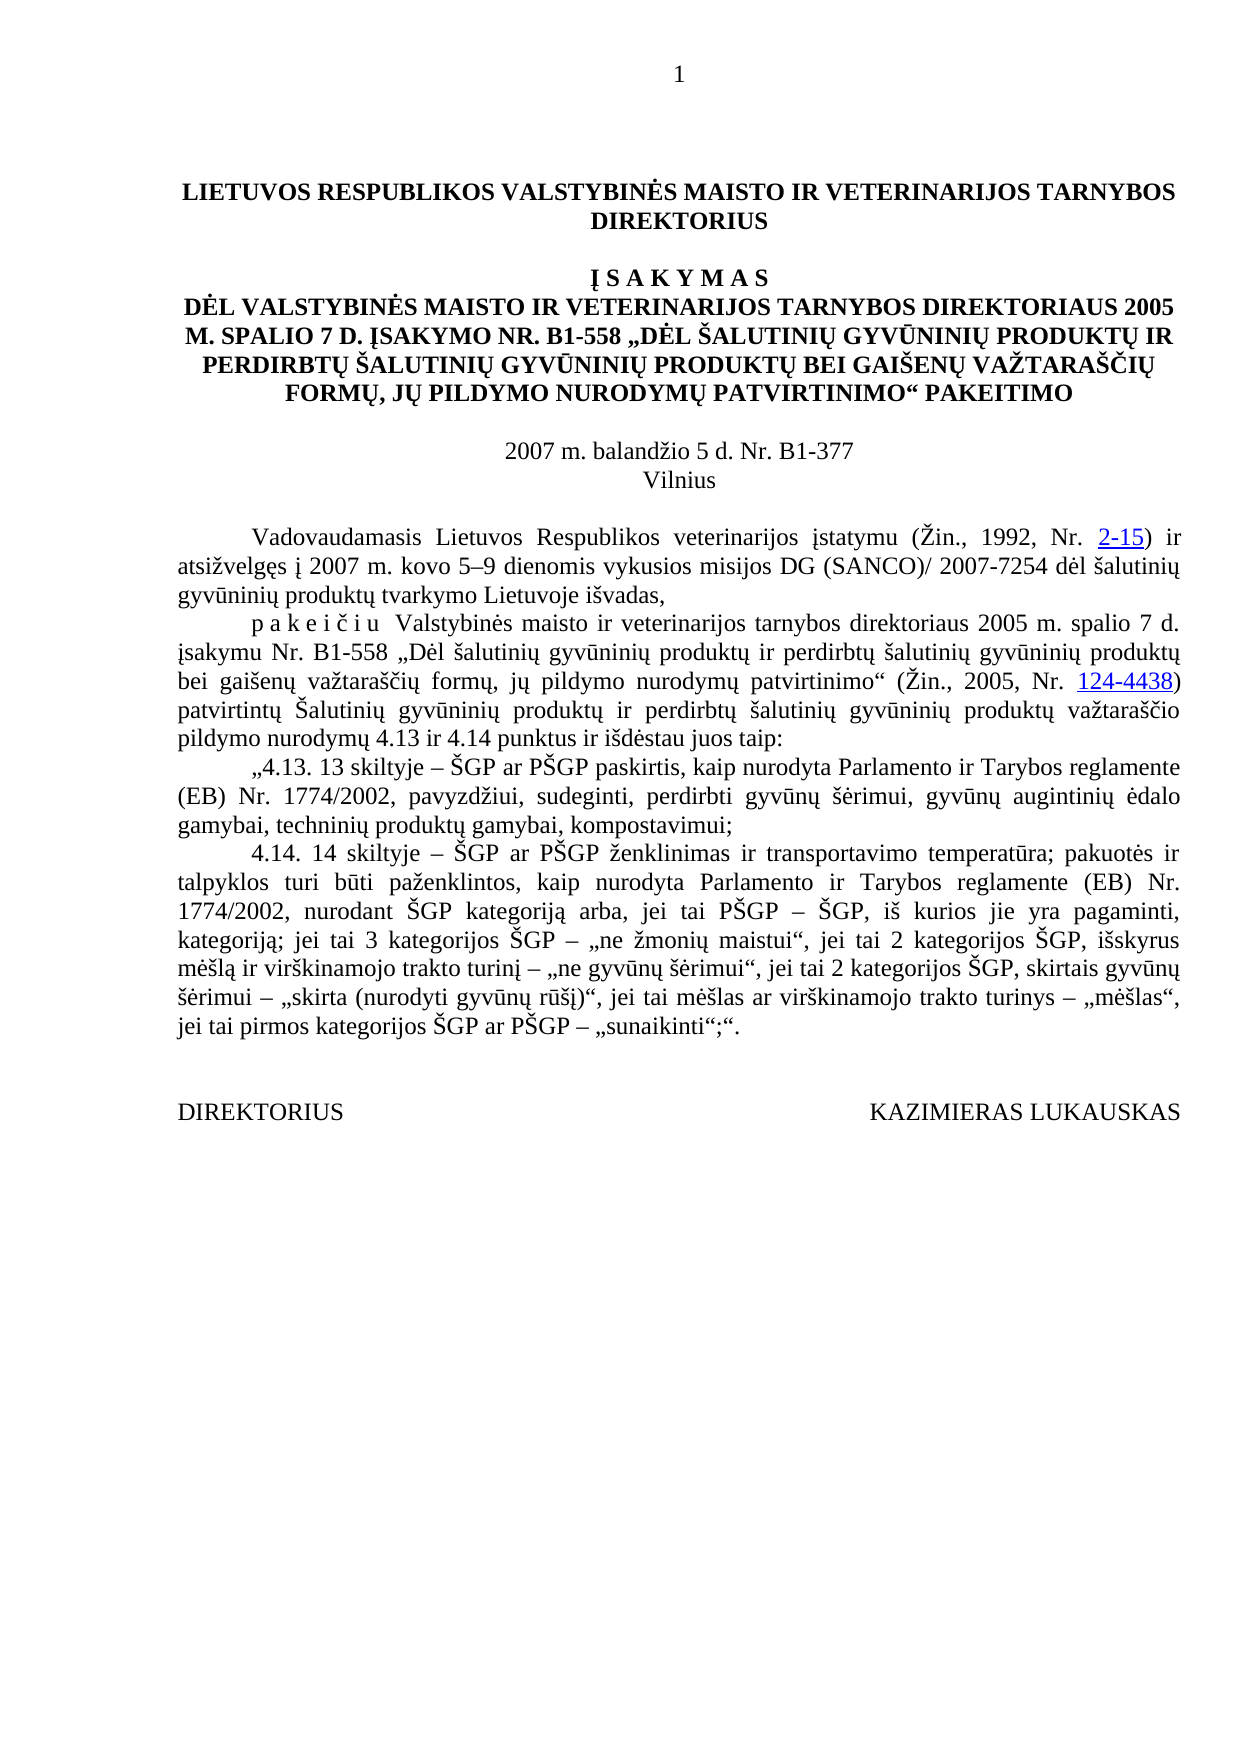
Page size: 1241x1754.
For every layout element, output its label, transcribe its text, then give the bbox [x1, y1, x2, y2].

text Į S A K Y M A S [177, 263, 1181, 292]
text 4.14. 14 skiltyje – ŠGP ar PŠGP ženklinimas ir transportavimo temperatūra; pakuotės ir talpyklos turi būti paženklintos, kaip nurodyta Parlamento ir Tarybos reglamente (EB) Nr. 1774/2002, nurodant ŠGP kategoriją arba, jei tai PŠGP – ŠGP, iš kurios jie yra pagaminti, kategoriją; jei tai 3 kategorijos ŠGP – „ne žmonių maistui“, jei tai 2 kategorijos ŠGP, išskyrus mėšlą ir virškinamojo trakto turinį – „ne gyvūnų šėrimui“, jei tai 2 kategorijos ŠGP, skirtais gyvūnų šėrimui – „skirta (nurodyti gyvūnų rūšį)“, jei tai mėšlas ar virškinamojo trakto turinys – „mėšlas“, jei tai pirmos kategorijos ŠGP ar PŠGP – „sunaikinti“;“. [177, 838, 1181, 1040]
text Vadovaudamasis Lietuvos Respublikos veterinarijos įstatymu (Žin., 1992, Nr. 2-15) ir atsižvelgęs į 2007 m. kovo 5–9 dienomis vykusios misijos DG (SANCO)/ 2007-7254 dėl šalutinių gyvūninių produktų tvarkymo Lietuvoje išvadas, [177, 522, 1181, 608]
text DIREKTORIUS KAZIMIERAS LUKAUSKAS [177, 1097, 1181, 1126]
text LIETUVOS RESPUBLIKOS VALSTYBINĖS MAISTO IR VETERINARIJOS TARNYBOS DIREKTORIUS [177, 177, 1181, 235]
text Vilnius [177, 465, 1181, 493]
text DĖL VALSTYBINĖS MAISTO IR VETERINARIJOS TARNYBOS DIREKTORIAUS 2005 M. SPALIO 7 D. ĮSAKYMO NR. B1-558 „DĖL ŠALUTINIŲ GYVŪNINIŲ PRODUKTŲ IR PERDIRBTŲ ŠALUTINIŲ GYVŪNINIŲ PRODUKTŲ BEI GAIŠENŲ VAŽTARAŠČIŲ FORMŲ, JŲ PILDYMO NURODYMŲ PATVIRTINIMO“ PAKEITIMO [177, 292, 1181, 407]
text 2007 m. balandžio 5 d. Nr. B1-377 [177, 436, 1181, 465]
text „4.13. 13 skiltyje – ŠGP ar PŠGP paskirtis, kaip nurodyta Parlamento ir Tarybos reglamente (EB) Nr. 1774/2002, pavyzdžiui, sudeginti, perdirbti gyvūnų šėrimui, gyvūnų augintinių ėdalo gamybai, techninių produktų gamybai, kompostavimui; [177, 752, 1181, 838]
text pakeičiu Valstybinės maisto ir veterinarijos tarnybos direktoriaus 2005 m. spalio 7 d. įsakymu Nr. B1-558 „Dėl šalutinių gyvūninių produktų ir perdirbtų šalutinių gyvūninių produktų bei gaišenų važtaraščių formų, jų pildymo nurodymų patvirtinimo“ (Žin., 2005, Nr. 124-4438) patvirtintų Šalutinių gyvūninių produktų ir perdirbtų šalutinių gyvūninių produktų važtaraščio pildymo nurodymų 4.13 ir 4.14 punktus ir išdėstau juos taip: [177, 608, 1181, 752]
